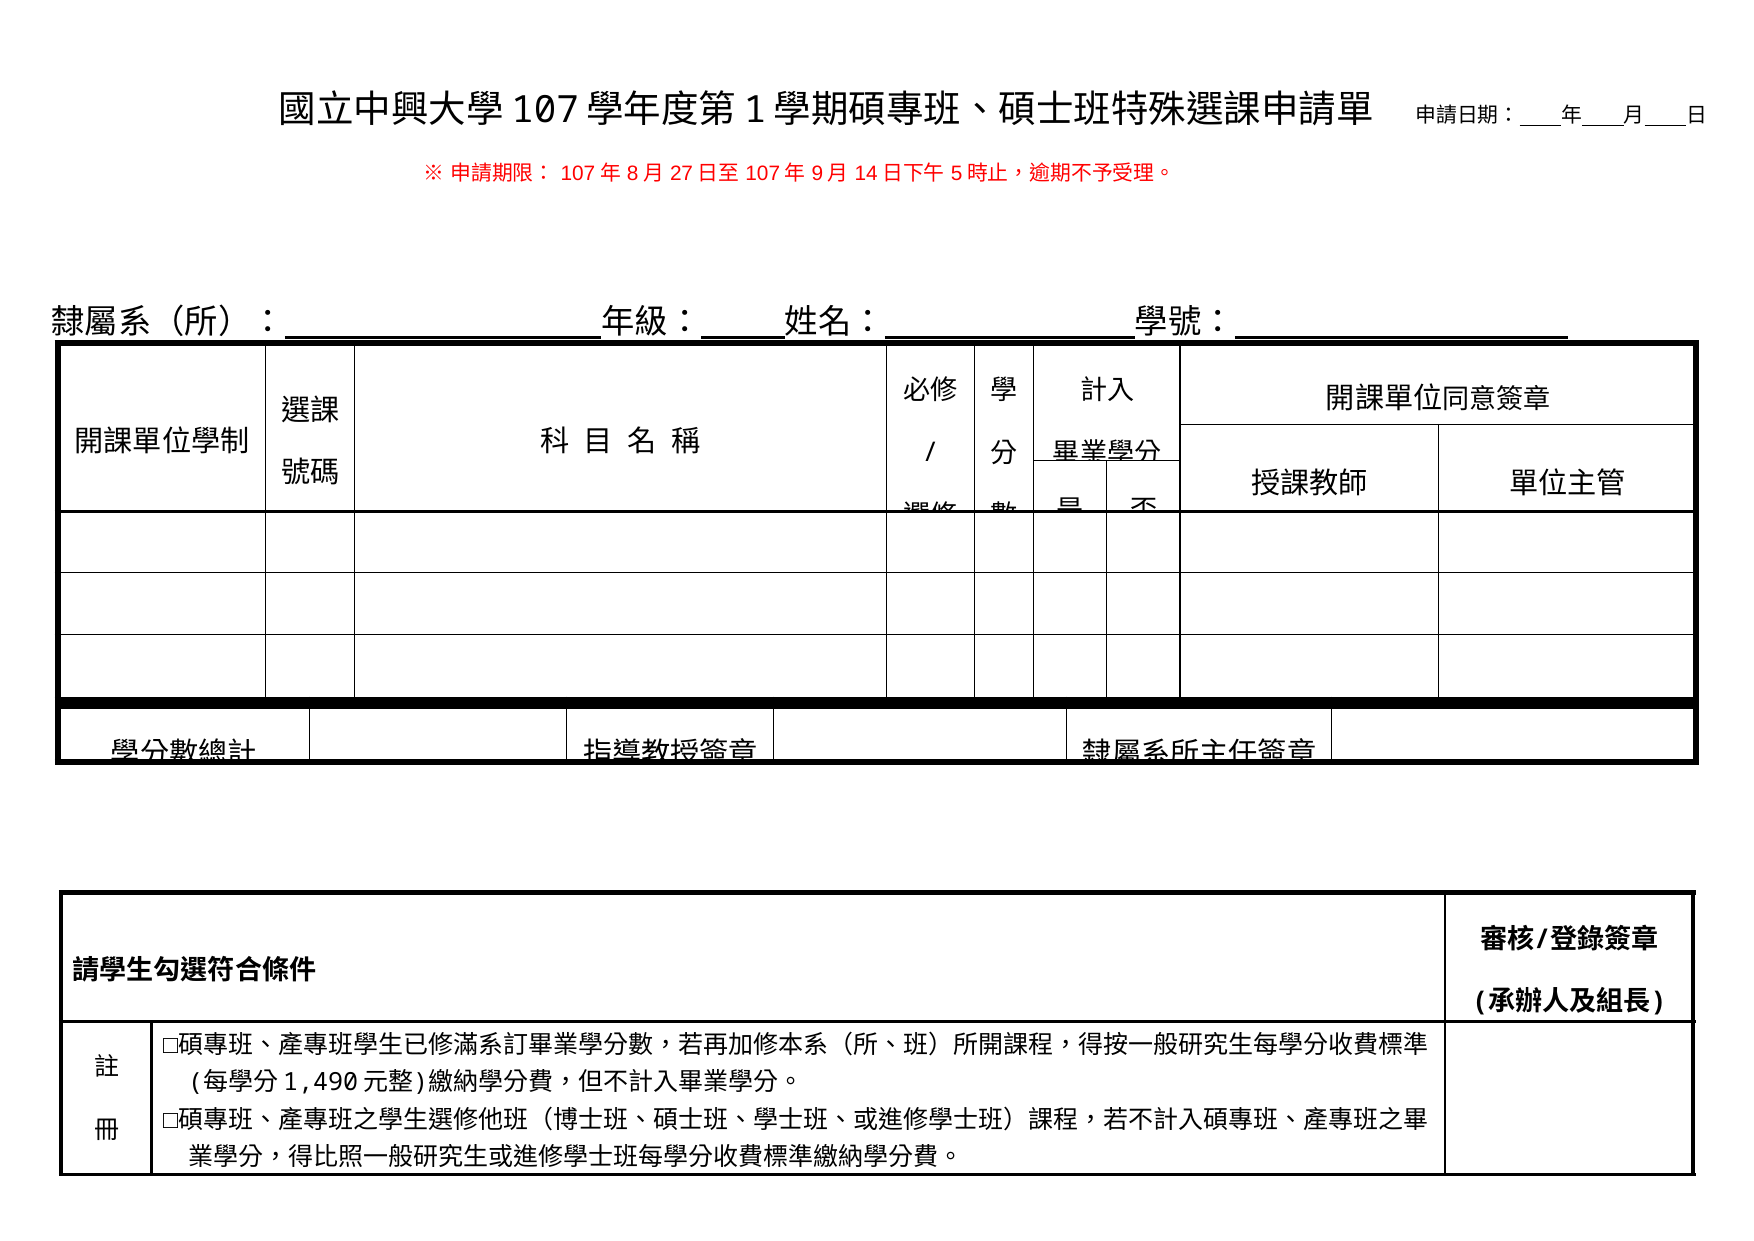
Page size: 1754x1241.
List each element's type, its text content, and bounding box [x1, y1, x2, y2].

table_cell 單位主管 [1439, 425, 1693, 510]
table_cell □碩專班、產專班學生已修滿系訂畢業學分數，若再加修本系（所、班）所開課程，得按一般研究生每學分收費標準(每學分1,490元整)繳納學分費，但不計入畢業學分。 □碩專班、產專班之學生選修他班（博士班、碩士班、學士班、或進修學士班）課程，若不計入碩專班、產專班之畢業學分，得比照一般研究生或進修學士班每學分收費標準繳納學分費。 [153, 1023, 1444, 1173]
table_cell [266, 635, 354, 697]
table_header 開課單位同意簽章 [1181, 346, 1693, 424]
table_cell 指導教授簽章 [567, 709, 773, 759]
table_cell 授課教師 [1181, 425, 1438, 510]
table_cell [1446, 1023, 1691, 1173]
table_cell [1181, 635, 1438, 697]
table_cell [1107, 573, 1179, 634]
table_cell [61, 573, 265, 634]
table_cell 學分數總計 [61, 709, 309, 759]
table_cell [1034, 513, 1106, 572]
table_cell [887, 635, 974, 697]
table_cell [1332, 709, 1693, 759]
table_cell [1034, 635, 1106, 697]
table_cell 隸屬系所主任簽章 [1067, 709, 1331, 759]
table_header 學 分 數 [975, 346, 1033, 510]
table_cell [355, 635, 886, 697]
table_cell [266, 573, 354, 634]
table_cell [1107, 635, 1179, 697]
table_cell 否 [1107, 461, 1179, 510]
table_cell [1439, 635, 1693, 697]
table_cell [1034, 573, 1106, 634]
table_header 選課號碼 [266, 346, 354, 510]
table_cell [266, 513, 354, 572]
table_header 科 目 名 稱 [355, 346, 886, 510]
table_cell [1107, 513, 1179, 572]
table_header 審核/登錄簽章 (承辦人及組長) [1446, 895, 1691, 1020]
table_cell [887, 573, 974, 634]
table_cell [61, 513, 265, 572]
table_cell [975, 635, 1033, 697]
table_cell [975, 513, 1033, 572]
table_header 必修 / 選修 [887, 346, 974, 510]
table_cell [61, 635, 265, 697]
table_cell [887, 513, 974, 572]
table_header 開課單位學制 [61, 346, 265, 510]
table_cell [1439, 513, 1693, 572]
table_cell [355, 573, 886, 634]
table_cell 註 冊 [63, 1023, 150, 1173]
table_cell [1439, 573, 1693, 634]
table_header 請學生勾選符合條件 [63, 895, 1444, 1020]
text 隸屬系（所）： 年級： 姓名： 學號： [34, 277, 1707, 340]
text 國立中興大學107學年度第1學期碩專班、碩士班特殊選課申請單 申請日期： 年 月 日 [18, 65, 1707, 127]
table_header 計入 畢業學分 (務必勾選) [1034, 346, 1179, 460]
table_cell [774, 709, 1066, 759]
table_cell [975, 573, 1033, 634]
table_cell 是 [1034, 461, 1106, 510]
table_cell [310, 709, 566, 759]
table_cell [355, 513, 886, 572]
table_cell [1181, 513, 1438, 572]
table_cell [1181, 573, 1438, 634]
